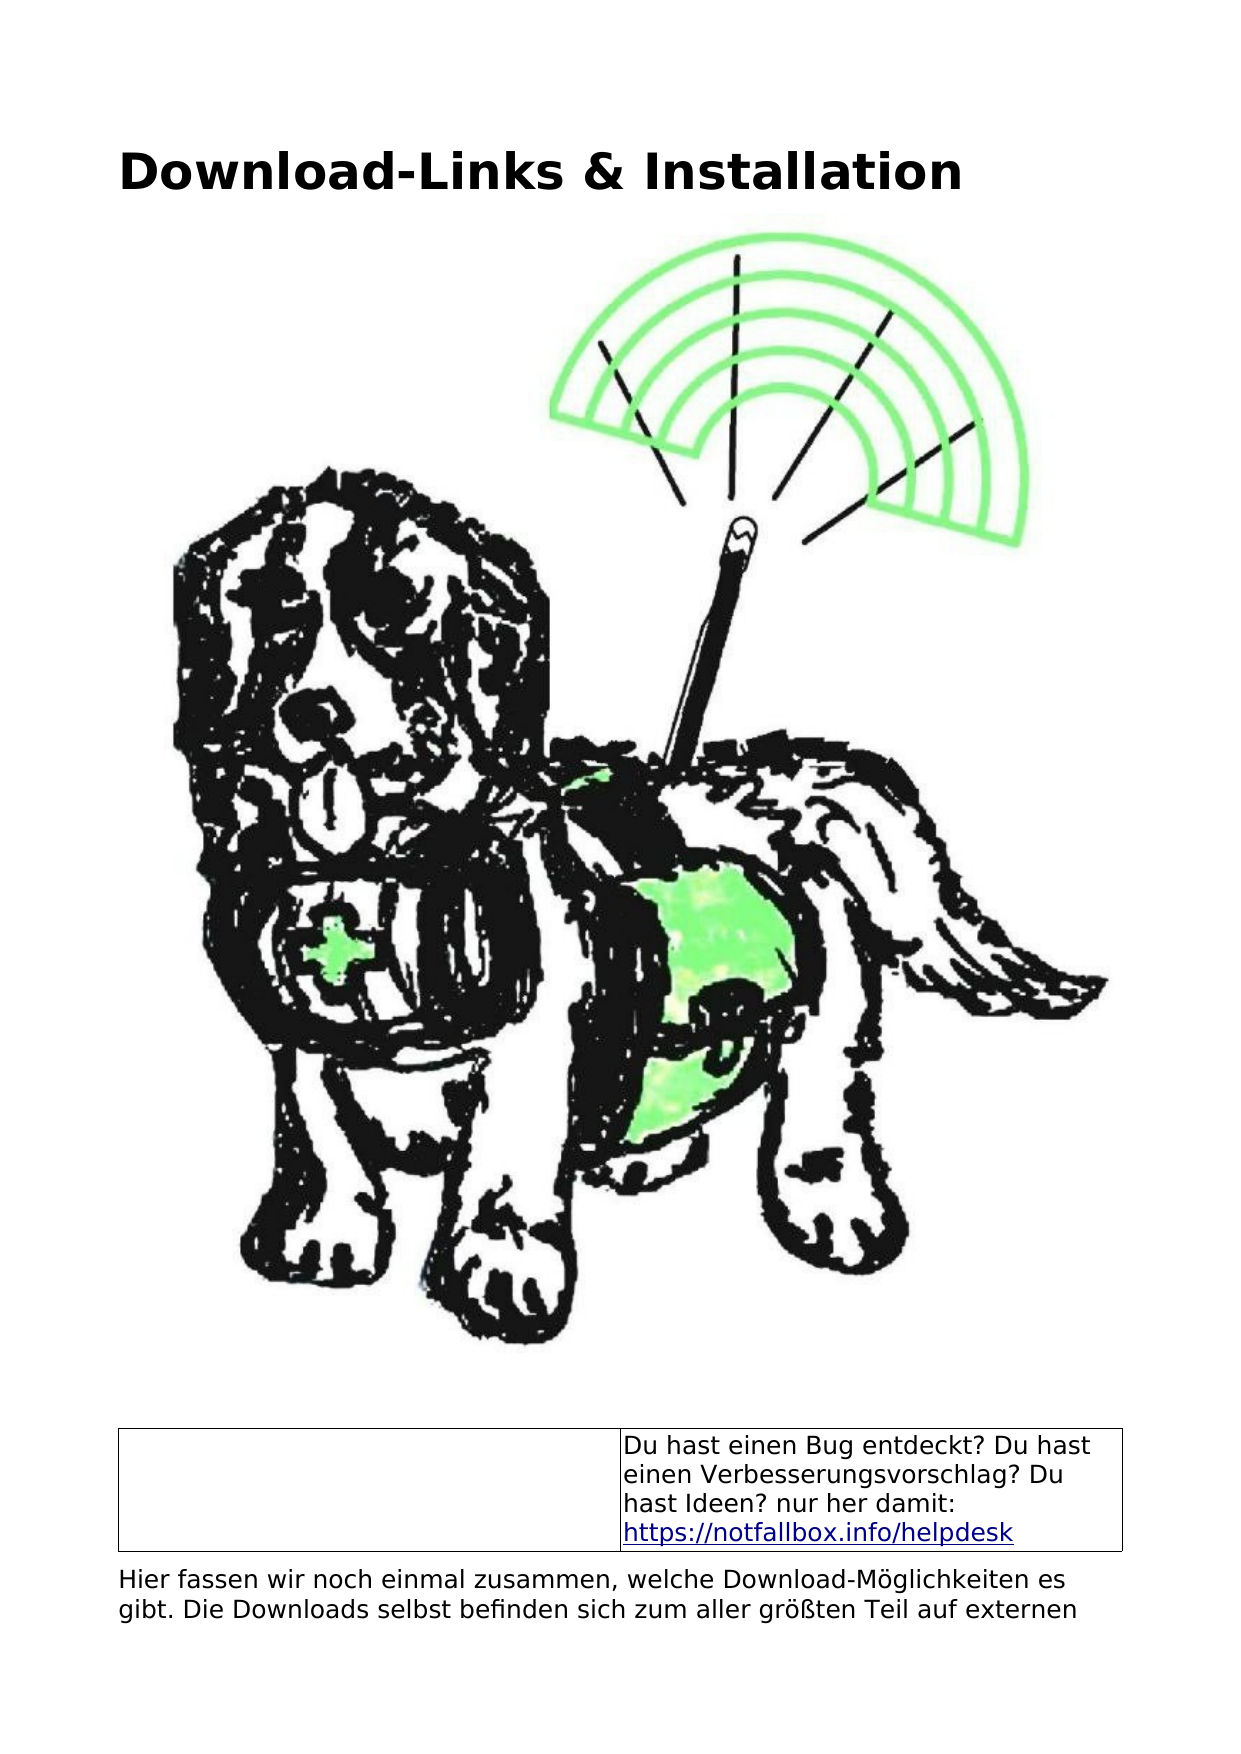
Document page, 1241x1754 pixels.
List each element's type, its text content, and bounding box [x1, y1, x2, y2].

table_header [119, 1429, 620, 1551]
table_header Du hast einen Bug entdeckt? Du hast einen Verbesserungsvorschlag? Du hast Ideen? nur her damit: https://notfallbox.info/helpdesk [621, 1429, 1122, 1551]
subtitle Download-Links & Installation [118, 143, 1122, 201]
picture [118, 213, 1123, 1372]
text Hier fassen wir noch einmal zusammen, welche Download-Möglichkeiten es gibt. Die Downloads selbst befinden sich zum aller größten Teil auf externen [118, 1566, 1122, 1624]
